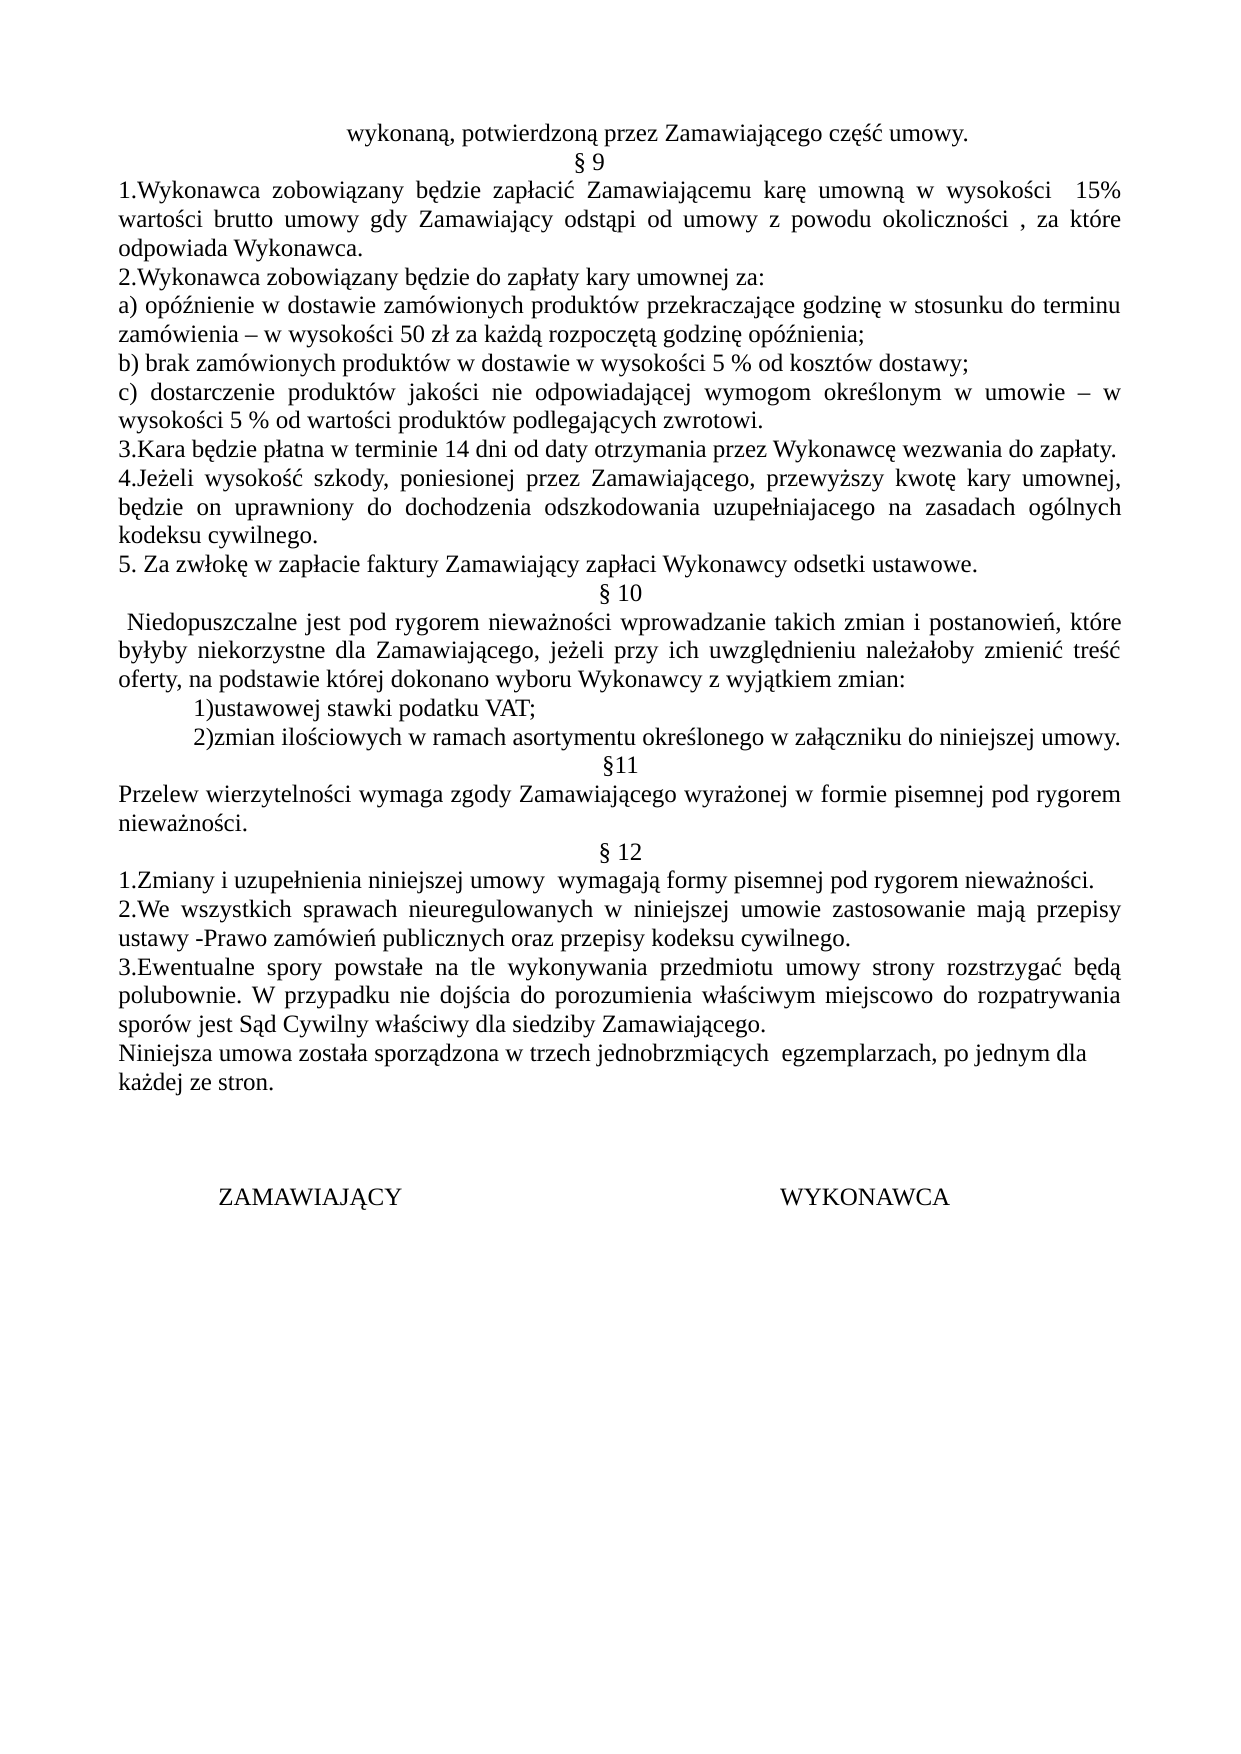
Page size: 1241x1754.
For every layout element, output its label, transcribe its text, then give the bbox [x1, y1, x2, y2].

list wykonaną, potwierdzoną przez Zamawiającego część umowy. [156, 118, 1122, 147]
list c) dostarczenie produktów jakości nie odpowiadającej wymogom określonym w umowie – w wysokości 5 % od wartości produktów podlegających zwrotowi. [118, 377, 1122, 434]
list 5. Za zwłokę w zapłacie faktury Zamawiający zapłaci Wykonawcy odsetki ustawowe. [118, 549, 1122, 578]
text §11 [118, 751, 1122, 779]
list 2.Wykonawca zobowiązany będzie do zapłaty kary umownej za: [118, 262, 1122, 291]
list 2)zmian ilościowych w ramach asortymentu określonego w załączniku do niniejszej umowy. [193, 722, 1122, 751]
list 3.Kara będzie płatna w terminie 14 dni od daty otrzymania przez Wykonawcę wezwania do zapłaty. [118, 434, 1122, 463]
list 3.Ewentualne spory powstałe na tle wykonywania przedmiotu umowy strony rozstrzygać będą polubownie. W przypadku nie dojścia do porozumienia właściwym miejscowo do rozpatrywania sporów jest Sąd Cywilny właściwy dla siedziby Zamawiającego. [118, 952, 1122, 1038]
list 2.We wszystkich sprawach nieuregulowanych w niniejszej umowie zastosowanie mają przepisy ustawy -Prawo zamówień publicznych oraz przepisy kodeksu cywilnego. [118, 894, 1122, 952]
text Przelew wierzytelności wymaga zgody Zamawiającego wyrażonej w formie pisemnej pod rygorem nieważności. [118, 779, 1122, 837]
list 4.Jeżeli wysokość szkody, poniesionej przez Zamawiającego, przewyższy kwotę kary umownej, będzie on uprawniony do dochodzenia odszkodowania uzupełniajacego na zasadach ogólnych kodeksu cywilnego. [118, 463, 1122, 549]
list Niniejsza umowa została sporządzona w trzech jednobrzmiących egzemplarzach, po jednym dla każdej ze stron. [118, 1038, 1122, 1096]
list 1)ustawowej stawki podatku VAT; [193, 693, 1122, 722]
list 1.Wykonawca zobowiązany będzie zapłacić Zamawiającemu karę umowną w wysokości 15% wartości brutto umowy gdy Zamawiający odstąpi od umowy z powodu okoliczności , za które odpowiada Wykonawca. [118, 176, 1122, 262]
list b) brak zamówionych produktów w dostawie w wysokości 5 % od kosztów dostawy; [118, 348, 1122, 377]
text § 12 [118, 837, 1122, 866]
text ZAMAWIAJĄCY WYKONAWCA [118, 1182, 1122, 1211]
text Niedopuszczalne jest pod rygorem nieważności wprowadzanie takich zmian i postanowień, które byłyby niekorzystne dla Zamawiającego, jeżeli przy ich uwzględnieniu należałoby zmienić treść oferty, na podstawie której dokonano wyboru Wykonawcy z wyjątkiem zmian: [118, 607, 1122, 693]
list § 9 [156, 147, 1122, 176]
list 1.Zmiany i uzupełnienia niniejszej umowy wymagają formy pisemnej pod rygorem nieważności. [118, 866, 1122, 894]
list a) opóźnienie w dostawie zamówionych produktów przekraczające godzinę w stosunku do terminu zamówienia – w wysokości 50 zł za każdą rozpoczętą godzinę opóźnienia; [118, 291, 1122, 348]
text § 10 [118, 578, 1122, 607]
